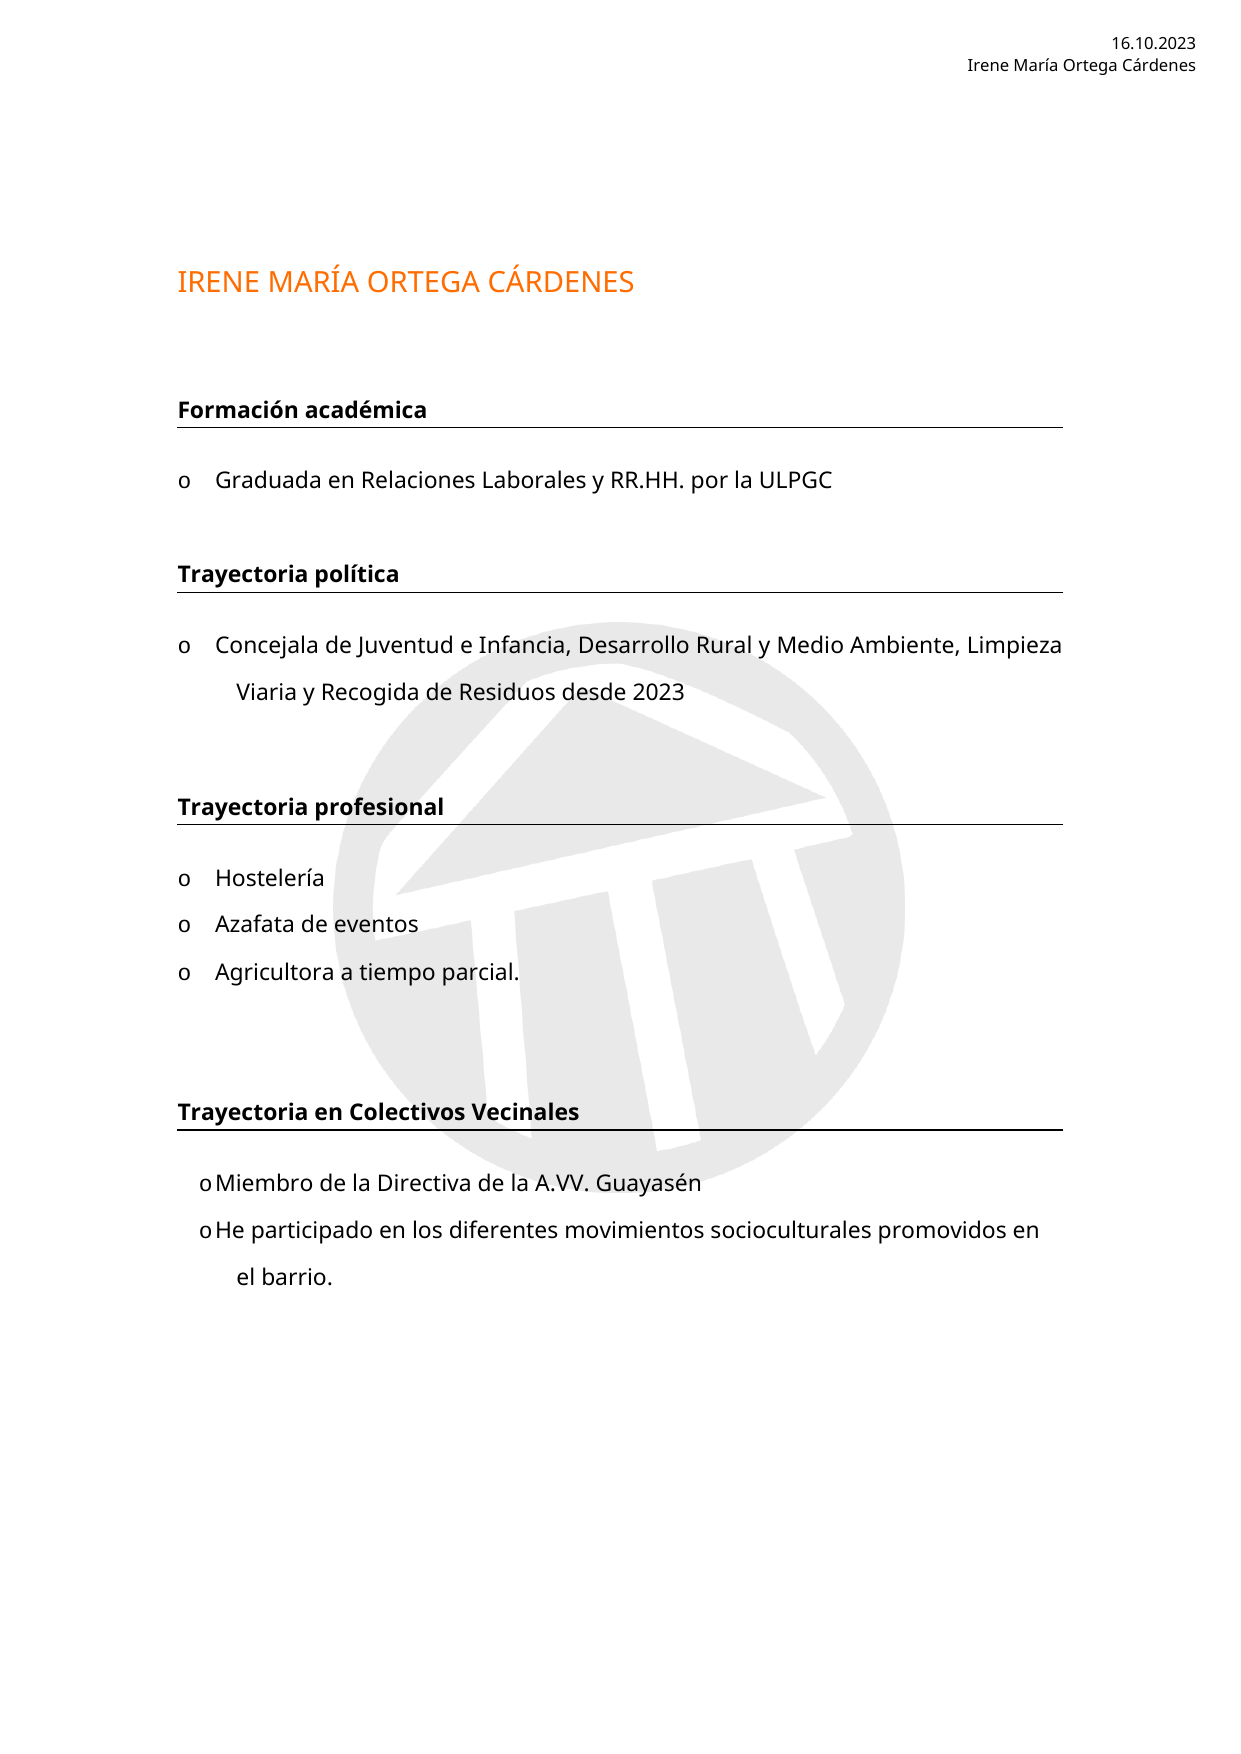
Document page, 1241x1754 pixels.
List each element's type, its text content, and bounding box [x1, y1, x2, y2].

list Concejala de Juventud e Infancia, Desarrollo Rural y Medio Ambiente, Limpieza Viaria y Recogida de Residuos desde 2023 [177, 629, 307, 707]
picture [307, 1131, 933, 1221]
list Azafata de eventos [177, 908, 307, 940]
subtitle Irene María Ortega Cárdenes [177, 261, 1063, 301]
text Trayectoria profesional [934, 791, 1063, 824]
list Concejala de Juventud e Infancia, Desarrollo Rural y Medio Ambiente, Limpieza Viaria y Recogida de Residuos desde 2023 [934, 629, 1063, 707]
list Agricultora a tiempo parcial. [934, 955, 1063, 987]
list Azafata de eventos [934, 908, 1063, 940]
picture [307, 825, 933, 1129]
text Trayectoria profesional [177, 791, 307, 824]
list He participado en los diferentes movimientos socioculturales promovidos en el barrio. [199, 1214, 1063, 1292]
text Trayectoria en Colectivos Vecinales [934, 1096, 1063, 1129]
list Agricultora a tiempo parcial. [177, 955, 307, 987]
text Trayectoria en Colectivos Vecinales [177, 1096, 307, 1129]
list Miembro de la Directiva de la A.VV. Guayasén [199, 1167, 307, 1198]
list Hostelería [934, 861, 1063, 893]
list Miembro de la Directiva de la A.VV. Guayasén [934, 1167, 1063, 1198]
picture [307, 596, 933, 824]
text Trayectoria política [177, 558, 1063, 592]
list Graduada en Relaciones Laborales y RR.HH. por la ULPGC [177, 464, 1063, 496]
text Formación académica [177, 393, 1063, 427]
list Hostelería [177, 861, 307, 893]
